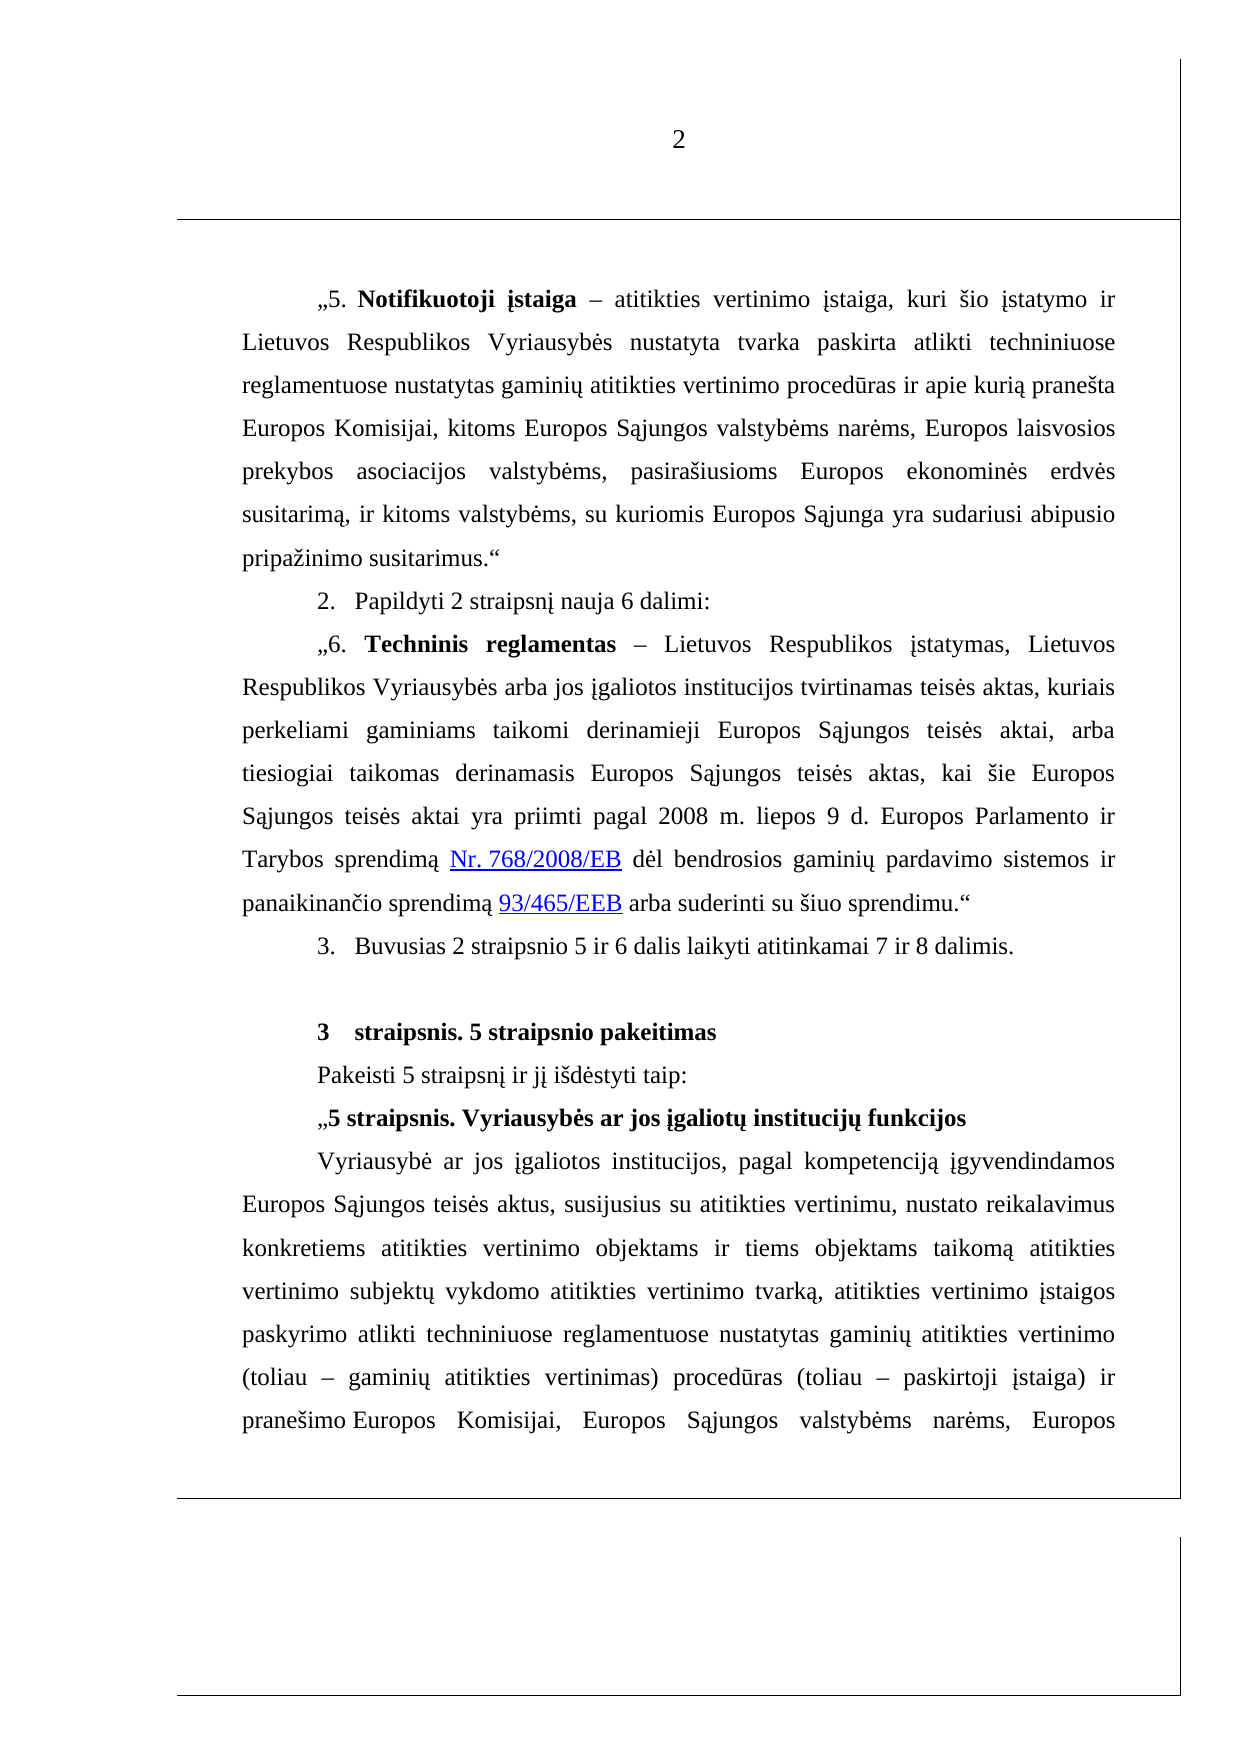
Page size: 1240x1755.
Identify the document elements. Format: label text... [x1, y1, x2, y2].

text Pakeisti 5 straipsnį ir jį išdėstyti taip: [177, 996, 1181, 1039]
text 3 straipsnis. 5 straipsnio pakeitimas [177, 952, 1181, 996]
text Vyriausybė ar jos įgaliotos institucijos, pagal kompetenciją įgyvendindamos Europos Sąjungos teisės aktus, susijusius su atitikties vertinimu, nustato reikalavimus konkretiems atitikties vertinimo objektams ir tiems objektams taikomą atitikties vertinimo subjektų vykdomo atitikties vertinimo tvarką, atitikties vertinimo įstaigos paskyrimo atlikti techniniuose reglamentuose nustatytas gaminių atitikties vertinimo (toliau – gaminių atitikties vertinimas) procedūras (toliau – paskirtoji įstaiga) ir pranešimo Europos Komisijai, Europos Sąjungos valstybėms narėms, Europos laisvosios prekybos asociacijos valstybėms, pasirašiusioms Europos ekonominės erdvės susitarimą, ir kitoms valstybėms, su kuriomis Europos Sąjunga yra sudariusi abipusio pripažinimo susitarimus (toliau kartu – Europos Sąjungos ir kitos valstybės), tvarką.“ [177, 1082, 1181, 1498]
text 3. Buvusias 2 straipsnio 5 ir 6 dalis laikyti atitinkamai 7 ir 8 dalimis. [177, 866, 1181, 952]
text „6. Techninis reglamentas – Lietuvos Respublikos įstatymas, Lietuvos Respublikos Vyriausybės arba jos įgaliotos institucijos tvirtinamas teisės aktas, kuriais perkeliami gaminiams taikomi derinamieji Europos Sąjungos teisės aktai, arba tiesiogiai taikomas derinamasis Europos Sąjungos teisės aktas, kai šie Europos Sąjungos teisės aktai yra priimti pagal 2008 m. liepos 9 d. Europos Parlamento ir Tarybos sprendimą Nr. 768/2008/EB dėl bendrosios gaminių pardavimo sistemos ir panaikinančio sprendimą 93/465/EEB arba suderinti su šiuo sprendimu.“ [177, 564, 1181, 866]
text „5 straipsnis. Vyriausybės ar jos įgaliotų institucijų funkcijos [177, 1039, 1181, 1082]
text „5. Notifikuotoji įstaiga – atitikties vertinimo įstaiga, kuri šio įstatymo ir Lietuvos Respublikos Vyriausybės nustatyta tvarka paskirta atlikti techniniuose reglamentuose nustatytas gaminių atitikties vertinimo procedūras ir apie kurią pranešta Europos Komisijai, kitoms Europos Sąjungos valstybėms narėms, Europos laisvosios prekybos asociacijos valstybėms, pasirašiusioms Europos ekonominės erdvės susitarimą, ir kitoms valstybėms, su kuriomis Europos Sąjunga yra sudariusi abipusio pripažinimo susitarimus.“ [177, 219, 1180, 521]
text 2. Papildyti 2 straipsnį nauja 6 dalimi: [177, 521, 1181, 564]
